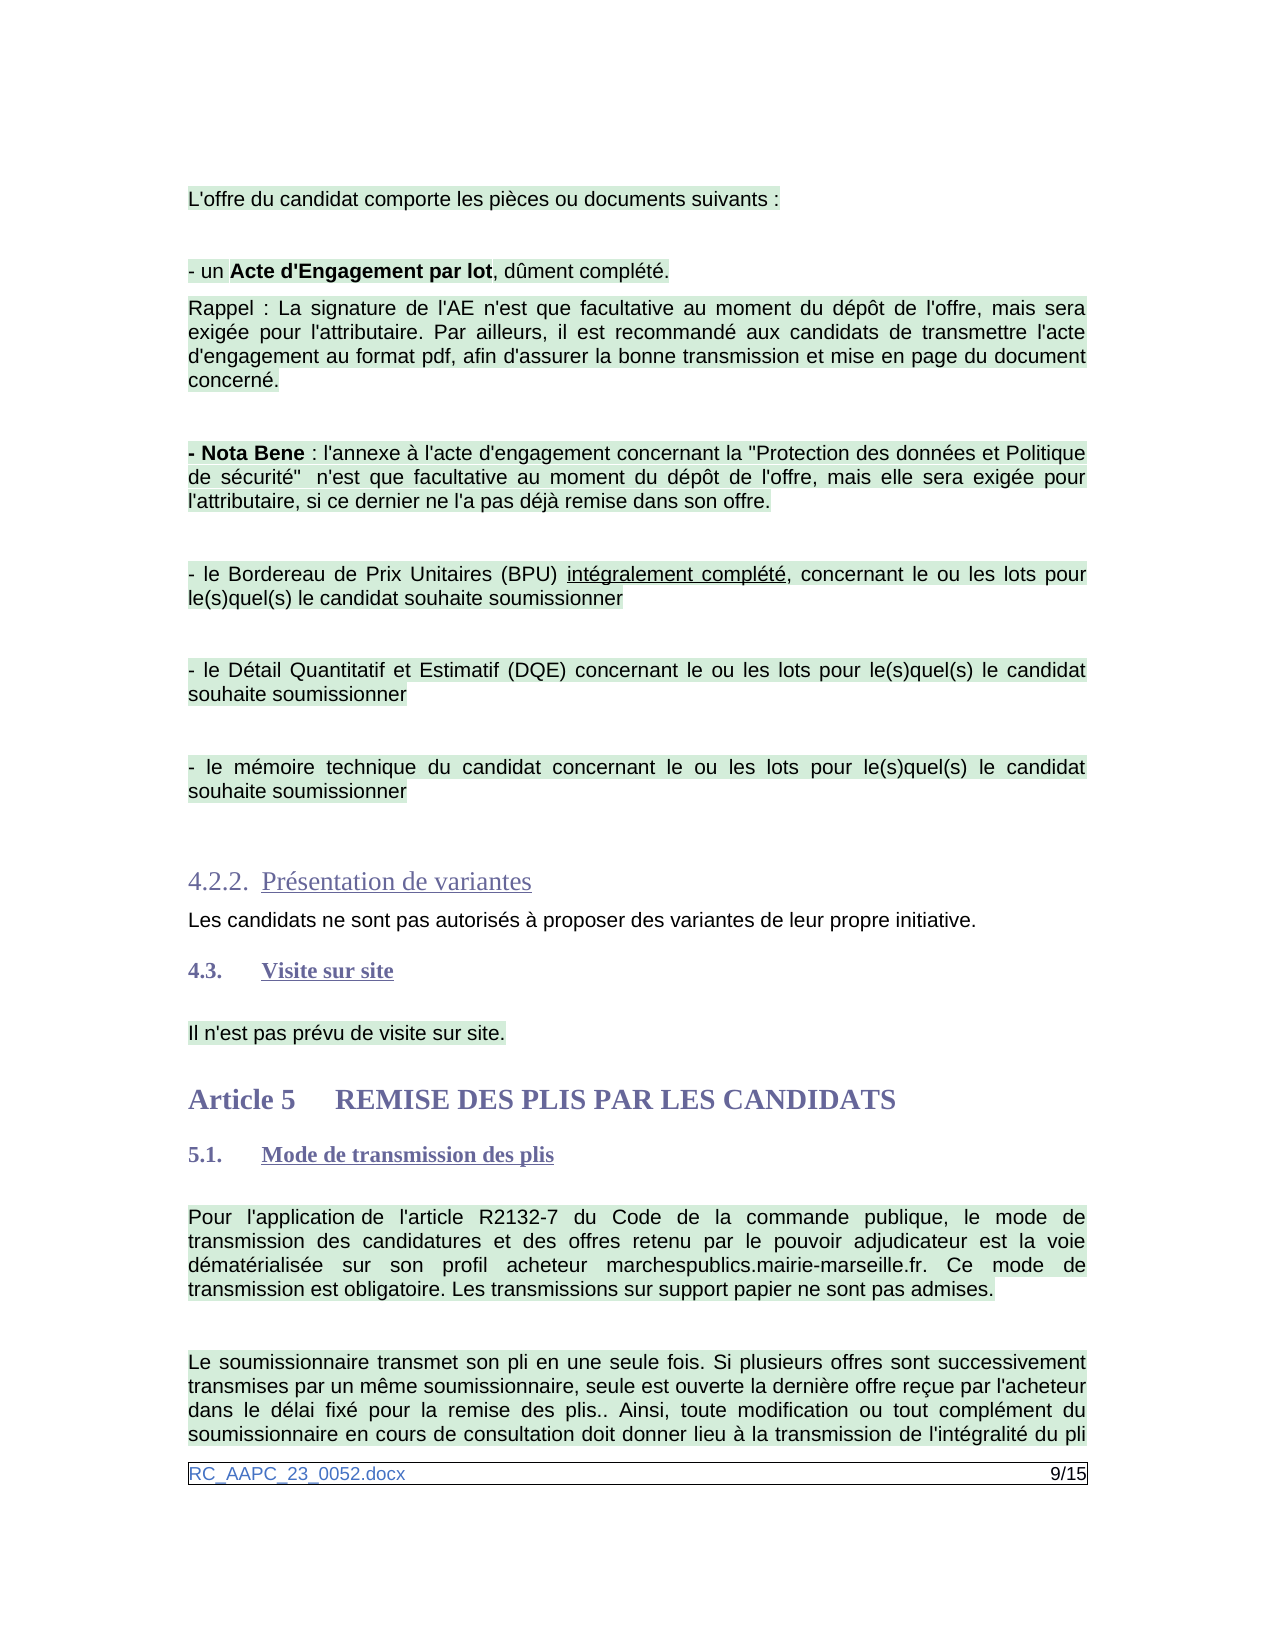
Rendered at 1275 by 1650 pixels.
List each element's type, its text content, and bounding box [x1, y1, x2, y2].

text Il n'est pas prévu de visite sur site. [188, 1021, 1087, 1045]
text Le soumissionnaire transmet son pli en une seule fois. Si plusieurs offres sont successivement transmises par un même soumissionnaire, seule est ouverte la dernière offre reçue par l'acheteur dans le délai fixé pour la remise des plis.. Ainsi, toute modification ou tout complément du soumissionnaire en cours de consultation doit donner lieu à la transmission de l'intégralité du pli [188, 1350, 1087, 1446]
text - un Acte d'Engagement par lot, dûment complété. [188, 259, 1087, 283]
subtitle REMISE DES PLIS PAR LES CANDIDATS [188, 1082, 1087, 1116]
text L'offre du candidat comporte les pièces ou documents suivants : [188, 186, 1087, 210]
text Rappel : La signature de l'AE n'est que facultative au moment du dépôt de l'offre, mais sera exigée pour l'attributaire. Par ailleurs, il est recommandé aux candidats de transmettre l'acte d'engagement au format pdf, afin d'assurer la bonne transmission et mise en page du document concerné. [188, 296, 1087, 392]
text - le Bordereau de Prix Unitaires (BPU) intégralement complété, concernant le ou les lots pour le(s)quel(s) le candidat souhaite soumissionner [188, 561, 1087, 609]
subtitle Visite sur site [188, 957, 1087, 983]
text Les candidats ne sont pas autorisés à proposer des variantes de leur propre initiative. [188, 908, 1087, 932]
text - le mémoire technique du candidat concernant le ou les lots pour le(s)quel(s) le candidat souhaite soumissionner [188, 755, 1087, 803]
subtitle Présentation de variantes [188, 864, 1087, 896]
text - le Détail Quantitatif et Estimatif (DQE) concernant le ou les lots pour le(s)quel(s) le candidat souhaite soumissionner [188, 658, 1087, 706]
text Pour l'application de l'article R2132-7 du Code de la commande publique, le mode de transmission des candidatures et des offres retenu par le pouvoir adjudicateur est la voie dématérialisée sur son profil acheteur marchespublics.mairie-marseille.fr. Ce mode de transmission est obligatoire. Les transmissions sur support papier ne sont pas admises. [188, 1205, 1087, 1301]
text - Nota Bene : l'annexe à l'acte d'engagement concernant la "Protection des données et Politique de sécurité" n'est que facultative au moment du dépôt de l'offre, mais elle sera exigée pour l'attributaire, si ce dernier ne l'a pas déjà remise dans son offre. [188, 441, 1087, 512]
subtitle Mode de transmission des plis [188, 1141, 1087, 1167]
